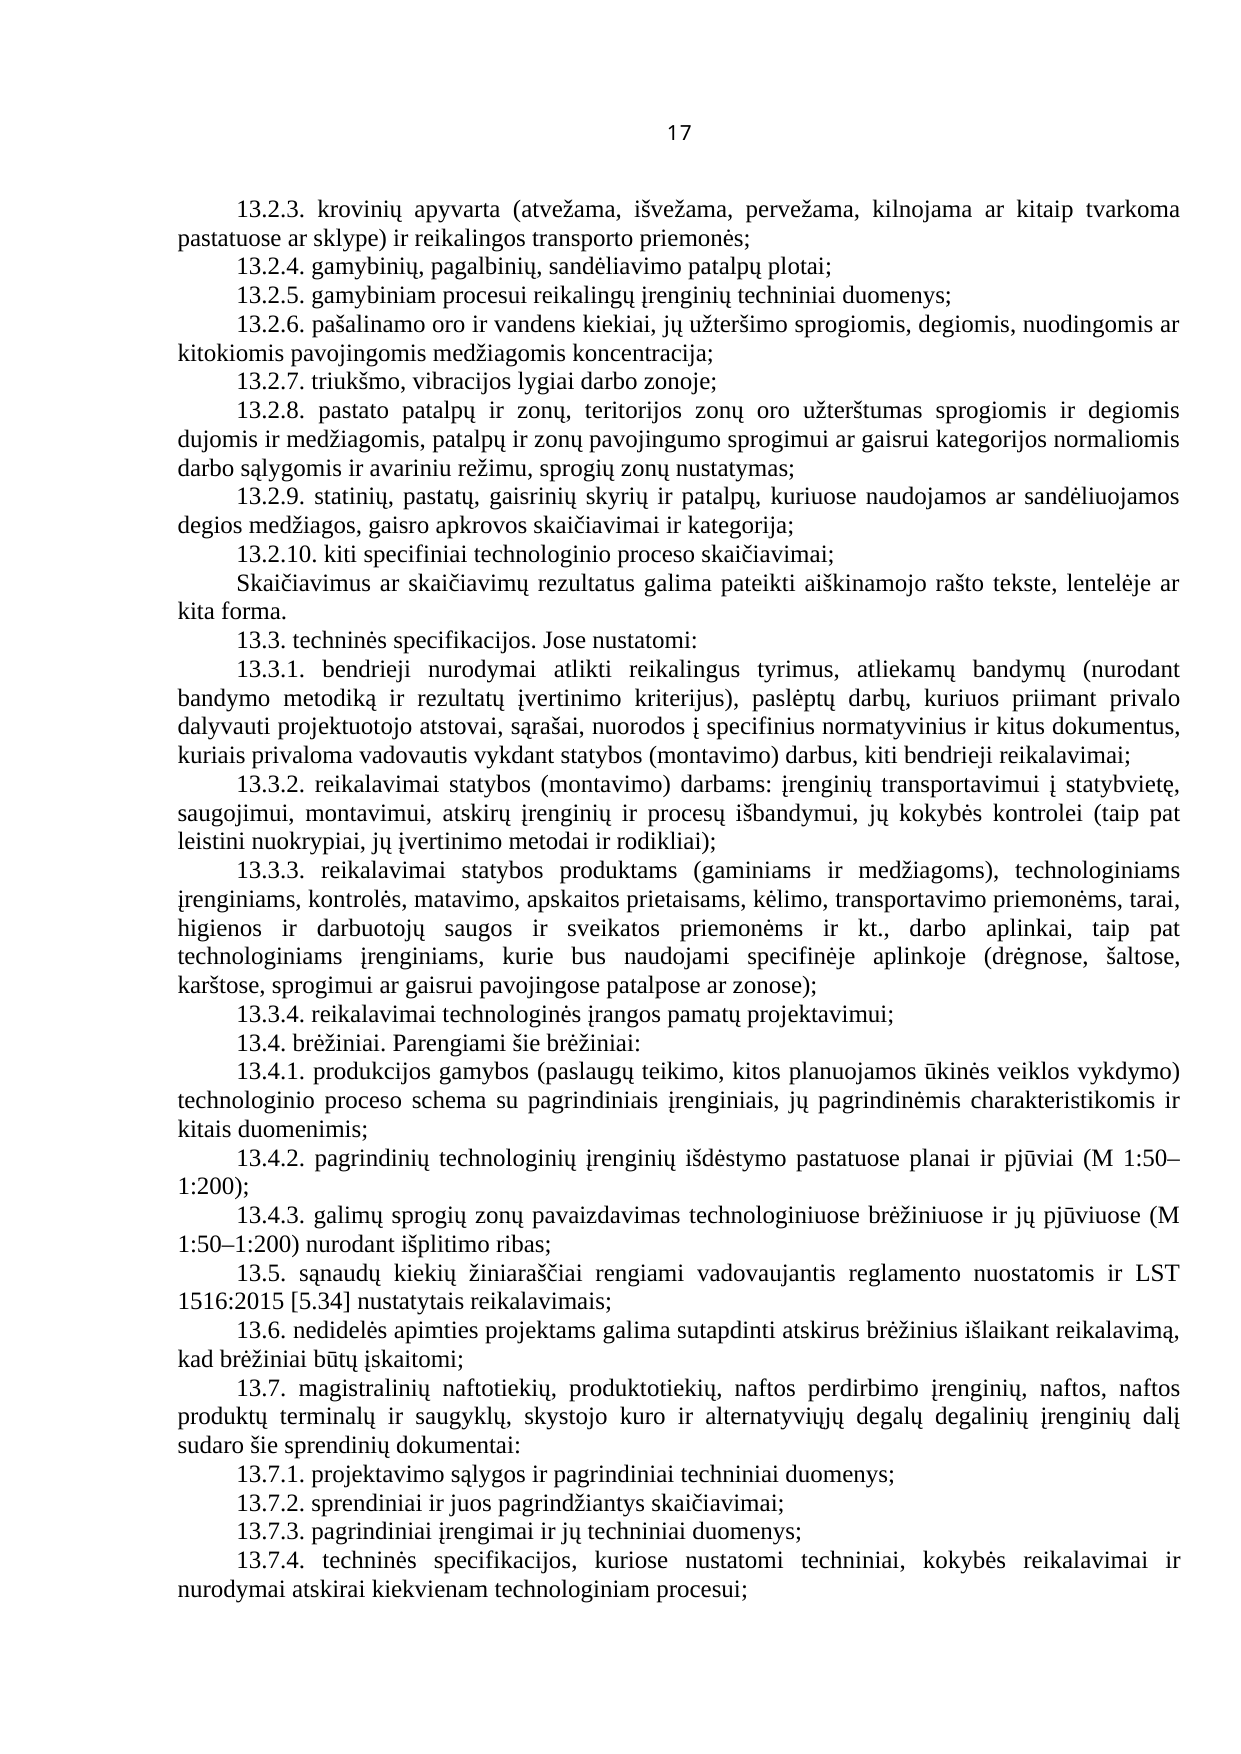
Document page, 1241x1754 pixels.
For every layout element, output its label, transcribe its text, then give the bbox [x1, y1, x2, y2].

text 13.5. sąnaudų kiekių žiniaraščiai rengiami vadovaujantis reglamento nuostatomis ir LST 1516:2015 [5.34] nustatytais reikalavimais; [177, 1258, 1181, 1315]
text 13.4. brėžiniai. Parengiami šie brėžiniai: [177, 1028, 1181, 1056]
text 13.6. nedidelės apimties projektams galima sutapdinti atskirus brėžinius išlaikant reikalavimą, kad brėžiniai būtų įskaitomi; [177, 1315, 1181, 1373]
text 13.7.1. projektavimo sąlygos ir pagrindiniai techniniai duomenys; [177, 1459, 1181, 1488]
text 13.7.3. pagrindiniai įrengimai ir jų techniniai duomenys; [177, 1516, 1181, 1545]
text 13.7.2. sprendiniai ir juos pagrindžiantys skaičiavimai; [177, 1488, 1181, 1516]
text 13.2.3. krovinių apyvarta (atvežama, išvežama, pervežama, kilnojama ar kitaip tvarkoma pastatuose ar sklype) ir reikalingos transporto priemonės; [177, 194, 1181, 251]
text 13.2.4. gamybinių, pagalbinių, sandėliavimo patalpų plotai; [177, 251, 1181, 280]
text 13.4.3. galimų sprogių zonų pavaizdavimas technologiniuose brėžiniuose ir jų pjūviuose (M 1:50–1:200) nurodant išplitimo ribas; [177, 1200, 1181, 1258]
text 13.3.3. reikalavimai statybos produktams (gaminiams ir medžiagoms), technologiniams įrenginiams, kontrolės, matavimo, apskaitos prietaisams, kėlimo, transportavimo priemonėms, tarai, higienos ir darbuotojų saugos ir sveikatos priemonėms ir kt., darbo aplinkai, taip pat technologiniams įrenginiams, kurie bus naudojami specifinėje aplinkoje (drėgnose, šaltose, karštose, sprogimui ar gaisrui pavojingose patalpose ar zonose); [177, 855, 1181, 999]
text 13.3. techninės specifikacijos. Jose nustatomi: [177, 625, 1181, 654]
text Skaičiavimus ar skaičiavimų rezultatus galima pateikti aiškinamojo rašto tekste, lentelėje ar kita forma. [177, 568, 1181, 625]
text 13.7.4. techninės specifikacijos, kuriose nustatomi techniniai, kokybės reikalavimai ir nurodymai atskirai kiekvienam technologiniam procesui; [177, 1545, 1181, 1603]
text 13.2.8. pastato patalpų ir zonų, teritorijos zonų oro užterštumas sprogiomis ir degiomis dujomis ir medžiagomis, patalpų ir zonų pavojingumo sprogimui ar gaisrui kategorijos normaliomis darbo sąlygomis ir avariniu režimu, sprogių zonų nustatymas; [177, 395, 1181, 481]
text 13.4.2. pagrindinių technologinių įrenginių išdėstymo pastatuose planai ir pjūviai (M 1:50–1:200); [177, 1143, 1181, 1200]
text 13.2.10. kiti specifiniai technologinio proceso skaičiavimai; [177, 539, 1181, 568]
text 13.3.2. reikalavimai statybos (montavimo) darbams: įrenginių transportavimui į statybvietę, saugojimui, montavimui, atskirų įrenginių ir procesų išbandymui, jų kokybės kontrolei (taip pat leistini nuokrypiai, jų įvertinimo metodai ir rodikliai); [177, 769, 1181, 855]
text 13.2.7. triukšmo, vibracijos lygiai darbo zonoje; [177, 366, 1181, 395]
text 13.2.5. gamybiniam procesui reikalingų įrenginių techniniai duomenys; [177, 280, 1181, 309]
text 13.7. magistralinių naftotiekių, produktotiekių, naftos perdirbimo įrenginių, naftos, naftos produktų terminalų ir saugyklų, skystojo kuro ir alternatyviųjų degalų degalinių įrenginių dalį sudaro šie sprendinių dokumentai: [177, 1373, 1181, 1459]
text 13.3.1. bendrieji nurodymai atlikti reikalingus tyrimus, atliekamų bandymų (nurodant bandymo metodiką ir rezultatų įvertinimo kriterijus), paslėptų darbų, kuriuos priimant privalo dalyvauti projektuotojo atstovai, sąrašai, nuorodos į specifinius normatyvinius ir kitus dokumentus, kuriais privaloma vadovautis vykdant statybos (montavimo) darbus, kiti bendrieji reikalavimai; [177, 654, 1181, 769]
text 13.4.1. produkcijos gamybos (paslaugų teikimo, kitos planuojamos ūkinės veiklos vykdymo) technologinio proceso schema su pagrindiniais įrenginiais, jų pagrindinėmis charakteristikomis ir kitais duomenimis; [177, 1056, 1181, 1143]
text 13.2.9. statinių, pastatų, gaisrinių skyrių ir patalpų, kuriuose naudojamos ar sandėliuojamos degios medžiagos, gaisro apkrovos skaičiavimai ir kategorija; [177, 481, 1181, 539]
text 13.2.6. pašalinamo oro ir vandens kiekiai, jų užteršimo sprogiomis, degiomis, nuodingomis ar kitokiomis pavojingomis medžiagomis koncentracija; [177, 309, 1181, 366]
text 13.3.4. reikalavimai technologinės įrangos pamatų projektavimui; [177, 999, 1181, 1028]
